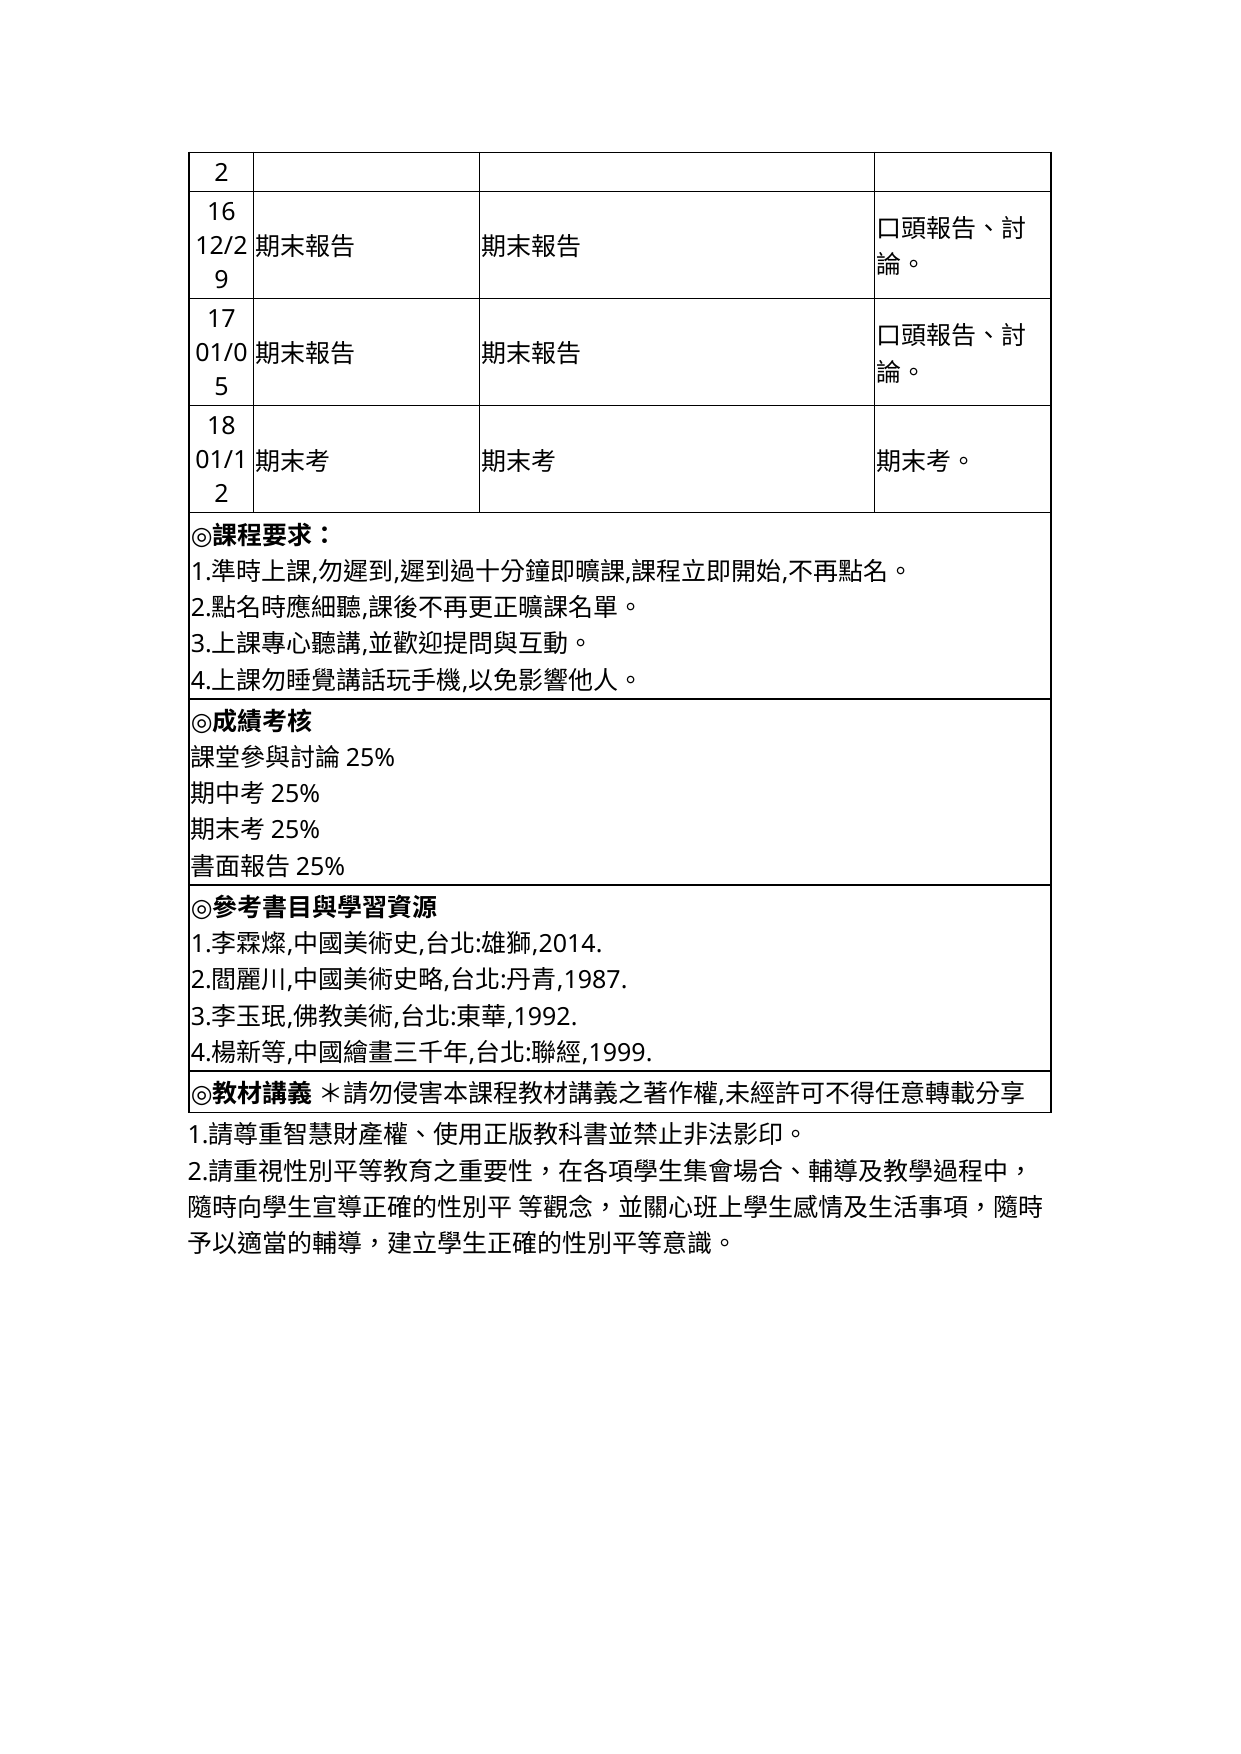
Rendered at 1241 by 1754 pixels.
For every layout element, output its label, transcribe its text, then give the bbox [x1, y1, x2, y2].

table_cell 18 01/12 [190, 406, 253, 512]
table_cell ◎教材講義 ＊請勿侵害本課程教材講義之著作權,未經許可不得任意轉載分享 [190, 1072, 1050, 1111]
table_cell 期末報告 [254, 192, 479, 298]
table_cell 口頭報告、討論。 [875, 299, 1050, 405]
table_cell ◎課程要求： 1.準時上課,勿遲到,遲到過十分鐘即曠課,課程立即開始,不再點名。 2.點名時應細聽,課後不再更正曠課名單。 3.上課專心聽講,並歡迎提問與互動。 4.上課勿睡覺講話玩手機,以免影響他人。 [190, 513, 1050, 698]
table_cell 期末考。 [875, 406, 1050, 512]
table_cell [254, 153, 479, 191]
table_cell 2 [190, 153, 253, 191]
table_cell ◎成績考核 課堂參與討論25% 期中考25% 期末考25% 書面報告25% [190, 700, 1050, 884]
text 1.請尊重智慧財產權、使用正版教科書並禁止非法影印。 2.請重視性別平等教育之重要性，在各項學生集會場合、輔導及教學過程中，隨時向學生宣導正確的性別平 等觀念，並關心班上學生感情及生活事項，隨時予以適當的輔導，建立學生正確的性別平等意識。 [187, 1115, 1053, 1260]
table_cell 期末考 [480, 406, 874, 512]
table_cell 期末報告 [480, 192, 874, 298]
table_cell [480, 153, 874, 191]
table_cell 期末考 [254, 406, 479, 512]
table_cell 口頭報告、討論。 [875, 192, 1050, 298]
table_cell 17 01/05 [190, 299, 253, 405]
table_cell 期末報告 [254, 299, 479, 405]
table_cell 期末報告 [480, 299, 874, 405]
table_cell 16 12/29 [190, 192, 253, 298]
table_cell ◎參考書目與學習資源 1.李霖燦,中國美術史,台北:雄獅,2014. 2.閻麗川,中國美術史略,台北:丹青,1987. 3.李玉珉,佛教美術,台北:東華,1992. 4.楊新等,中國繪畫三千年,台北:聯經,1999. [190, 886, 1050, 1070]
table_cell [875, 153, 1050, 191]
